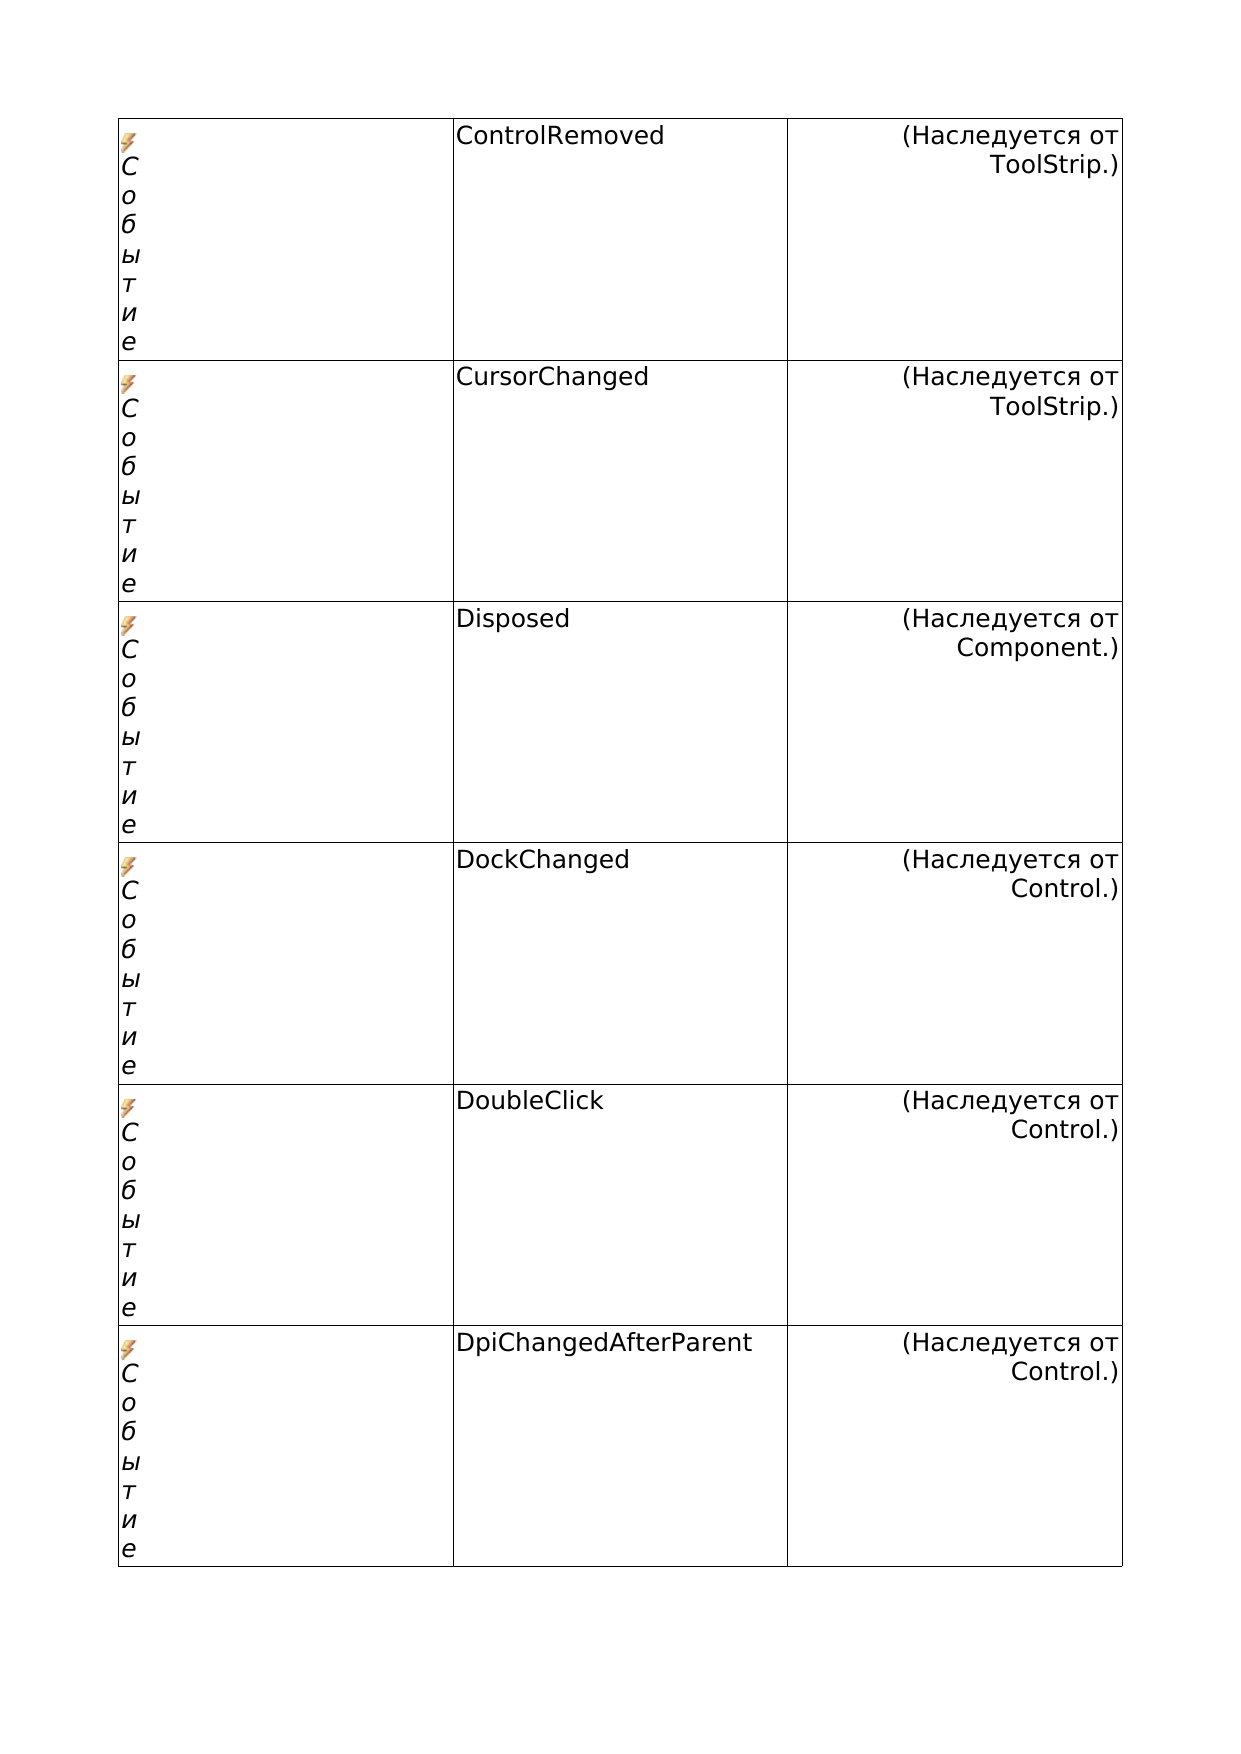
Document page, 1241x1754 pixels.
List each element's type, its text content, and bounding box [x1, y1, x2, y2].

picture [121, 1340, 137, 1360]
table_cell [119, 361, 453, 601]
table_cell (Наследуется от Component.) [788, 602, 1122, 842]
picture [121, 1099, 137, 1118]
table_cell [119, 1085, 453, 1325]
table_cell DpiChangedAfterParent [454, 1326, 787, 1566]
table_cell [119, 843, 453, 1083]
picture [121, 375, 137, 394]
table_cell (Наследуется от ToolStrip.) [788, 119, 1122, 359]
table_cell [119, 602, 453, 842]
picture [121, 857, 137, 877]
picture [121, 133, 137, 153]
table_cell DockChanged [454, 843, 787, 1083]
table_cell CursorChanged [454, 361, 787, 601]
table_cell ControlRemoved [454, 119, 787, 359]
table_cell Disposed [454, 602, 787, 842]
table_cell (Наследуется от Control.) [788, 1326, 1122, 1566]
table_cell (Наследуется от ToolStrip.) [788, 361, 1122, 601]
table_cell (Наследуется от Control.) [788, 1085, 1122, 1325]
table_cell [119, 1326, 453, 1566]
table_cell [119, 119, 453, 359]
picture [121, 616, 137, 636]
table_cell DoubleClick [454, 1085, 787, 1325]
table_cell (Наследуется от Control.) [788, 843, 1122, 1083]
